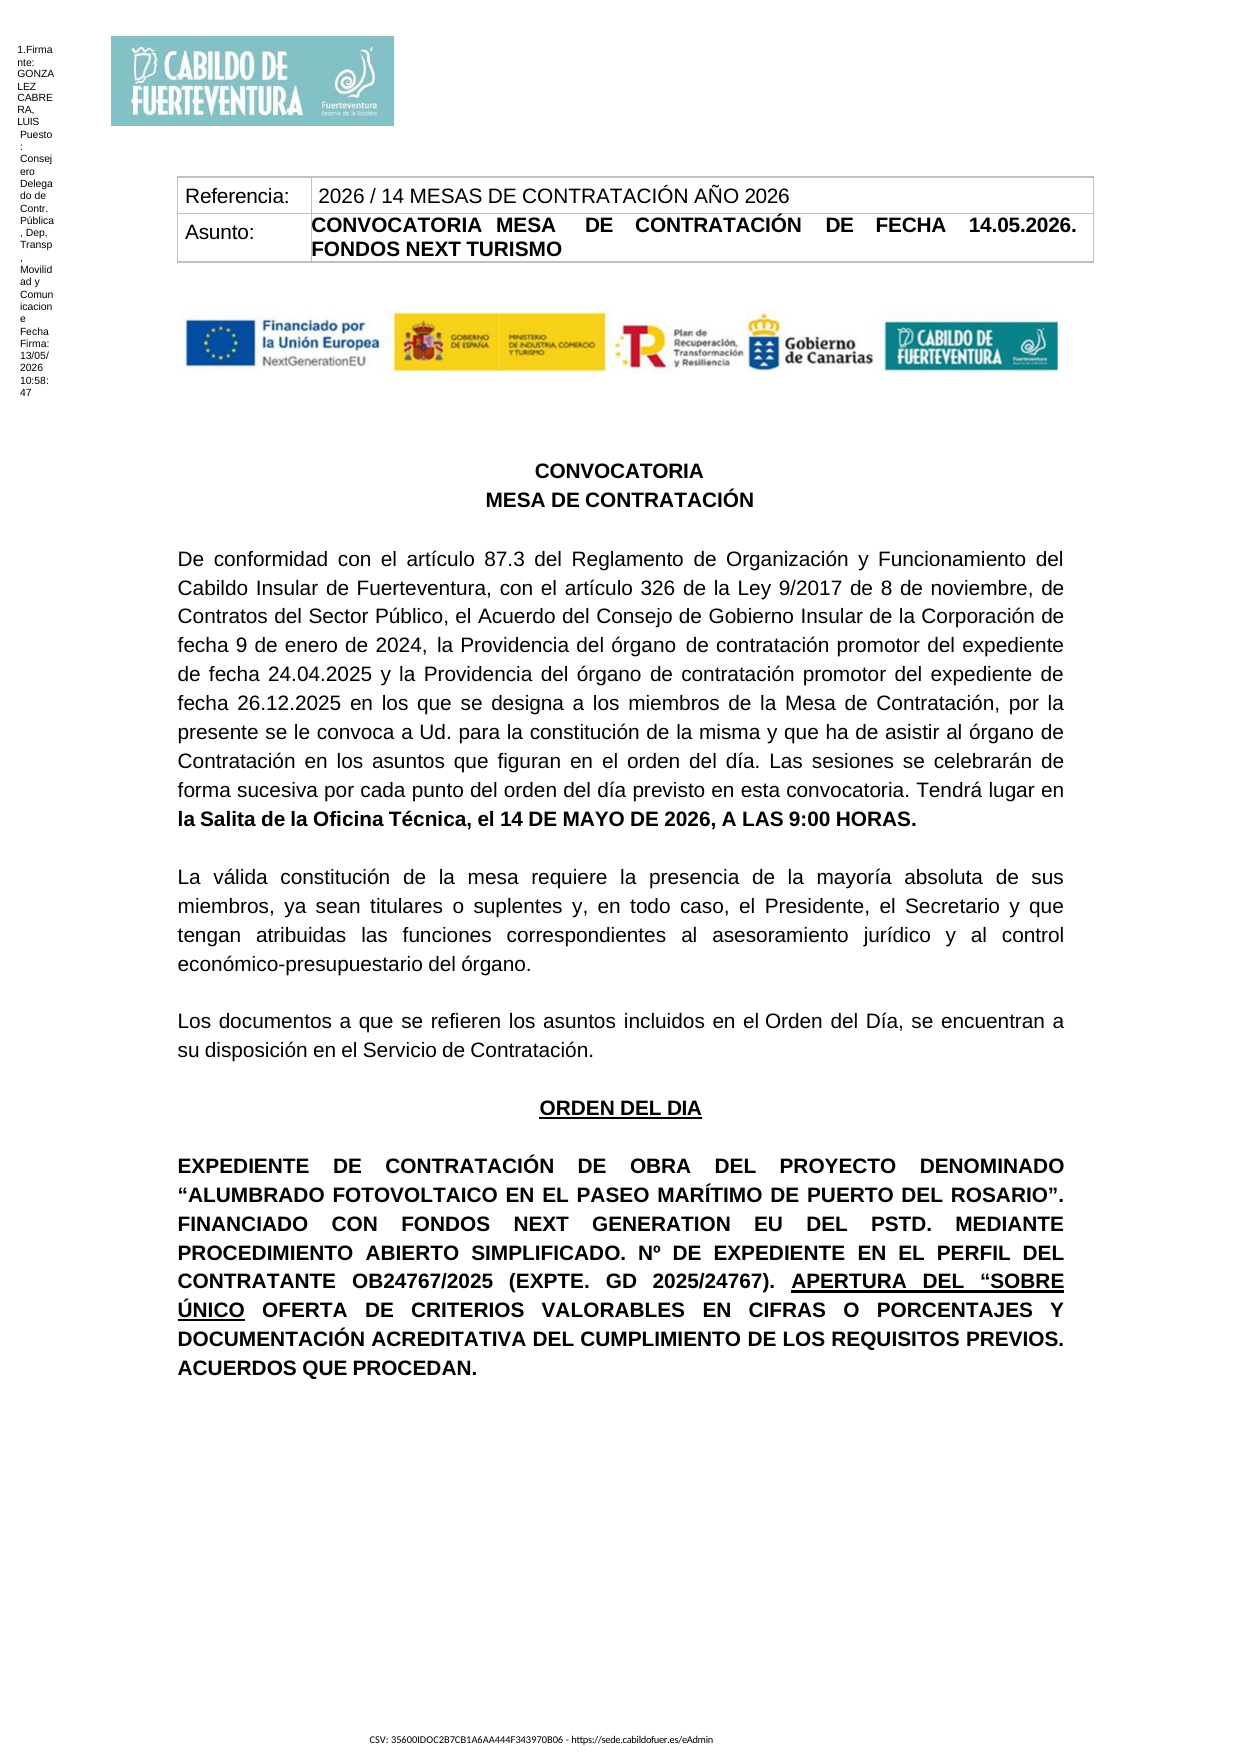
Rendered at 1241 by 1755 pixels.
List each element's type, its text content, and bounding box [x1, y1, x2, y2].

text De conformidad con el artículo 87.3 del Reglamento de Organización y Funcionamiento del Cabildo Insular de Fuerteventura, con el artículo 326 de la Ley 9/2017 de 8 de noviembre, de Contratos del Sector Público, el Acuerdo del Consejo de Gobierno Insular de la Corporación de fecha 9 de enero de 2024, la Providencia del órgano de contratación promotor del expediente de fecha 24.04.2025 y la Providencia del órgano de contratación promotor del expediente de fecha 26.12.2025 en los que se designa a los miembros de la Mesa de Contratación, por la presente se le convoca a Ud. para la constitución de la misma y que ha de asistir al órgano de Contratación en los asuntos que figuran en el orden del día. Las sesiones se celebrarán de forma sucesiva por cada punto del orden del día previsto en esta convocatoria. Tendrá lugar en la Salita de la Oficina Técnica, el 14 DE MAYO DE 2026, A LAS 9:00 HORAS. [177, 546, 1064, 831]
table_cell CONVOCATORIA MESA DE CONTRATACIÓN DE FECHA 14.05.2026. FONDOS NEXT TURISMO [312, 214, 1093, 261]
table_header 2026 / 14 MESAS DE CONTRATACIÓN AÑO 2026 [312, 178, 1093, 213]
text ORDEN DEL DIA [538, 1096, 704, 1120]
text La válida constitución de la mesa requiere la presencia de la mayoría absoluta de sus miembros, ya sean titulares o suplentes y, en todo caso, el Presidente, el Secretario y que tengan atribuidas las funciones correspondientes al asesoramiento jurídico y al control económico-presupuestario del órgano. [177, 865, 1064, 976]
text EXPEDIENTE DE CONTRATACIÓN DE OBRA DEL PROYECTO DENOMINADO “ALUMBRADO FOTOVOLTAICO EN EL PASEO MARÍTIMO DE PUERTO DEL ROSARIO”. FINANCIADO CON FONDOS NEXT GENERATION EU DEL PSTD. MEDIANTE PROCEDIMIENTO ABIERTO SIMPLIFICADO. Nº DE EXPEDIENTE EN EL PERFIL DEL CONTRATANTE OB24767/2025 (EXPTE. GD 2025/24767). APERTURA DEL “SOBRE ÚNICO OFERTA DE CRITERIOS VALORABLES EN CIFRAS O PORCENTAJES Y DOCUMENTACIÓN ACREDITATIVA DEL CUMPLIMIENTO DE LOS REQUISITOS PREVIOS. ACUERDOS QUE PROCEDAN. [177, 1153, 1064, 1380]
text 1.Firmante: GONZALEZ CABRERA, LUIS [17, 44, 54, 128]
subtitle CONVOCATORIA MESA DE CONTRATACIÓN [485, 459, 762, 512]
text Los documentos a que se refieren los asuntos incluidos en el Orden del Día, se encuentran a su disposición en el Servicio de Contratación. [177, 1009, 1064, 1062]
text Puesto: Consejero Delegado de Contr. Pública, Dep, Transp, Movilidad y Comunicacione Fecha Firma: 13/05/2026 10:58:47 [20, 128, 54, 399]
table_header Referencia: [178, 178, 311, 213]
table_cell Asunto: [178, 214, 311, 261]
